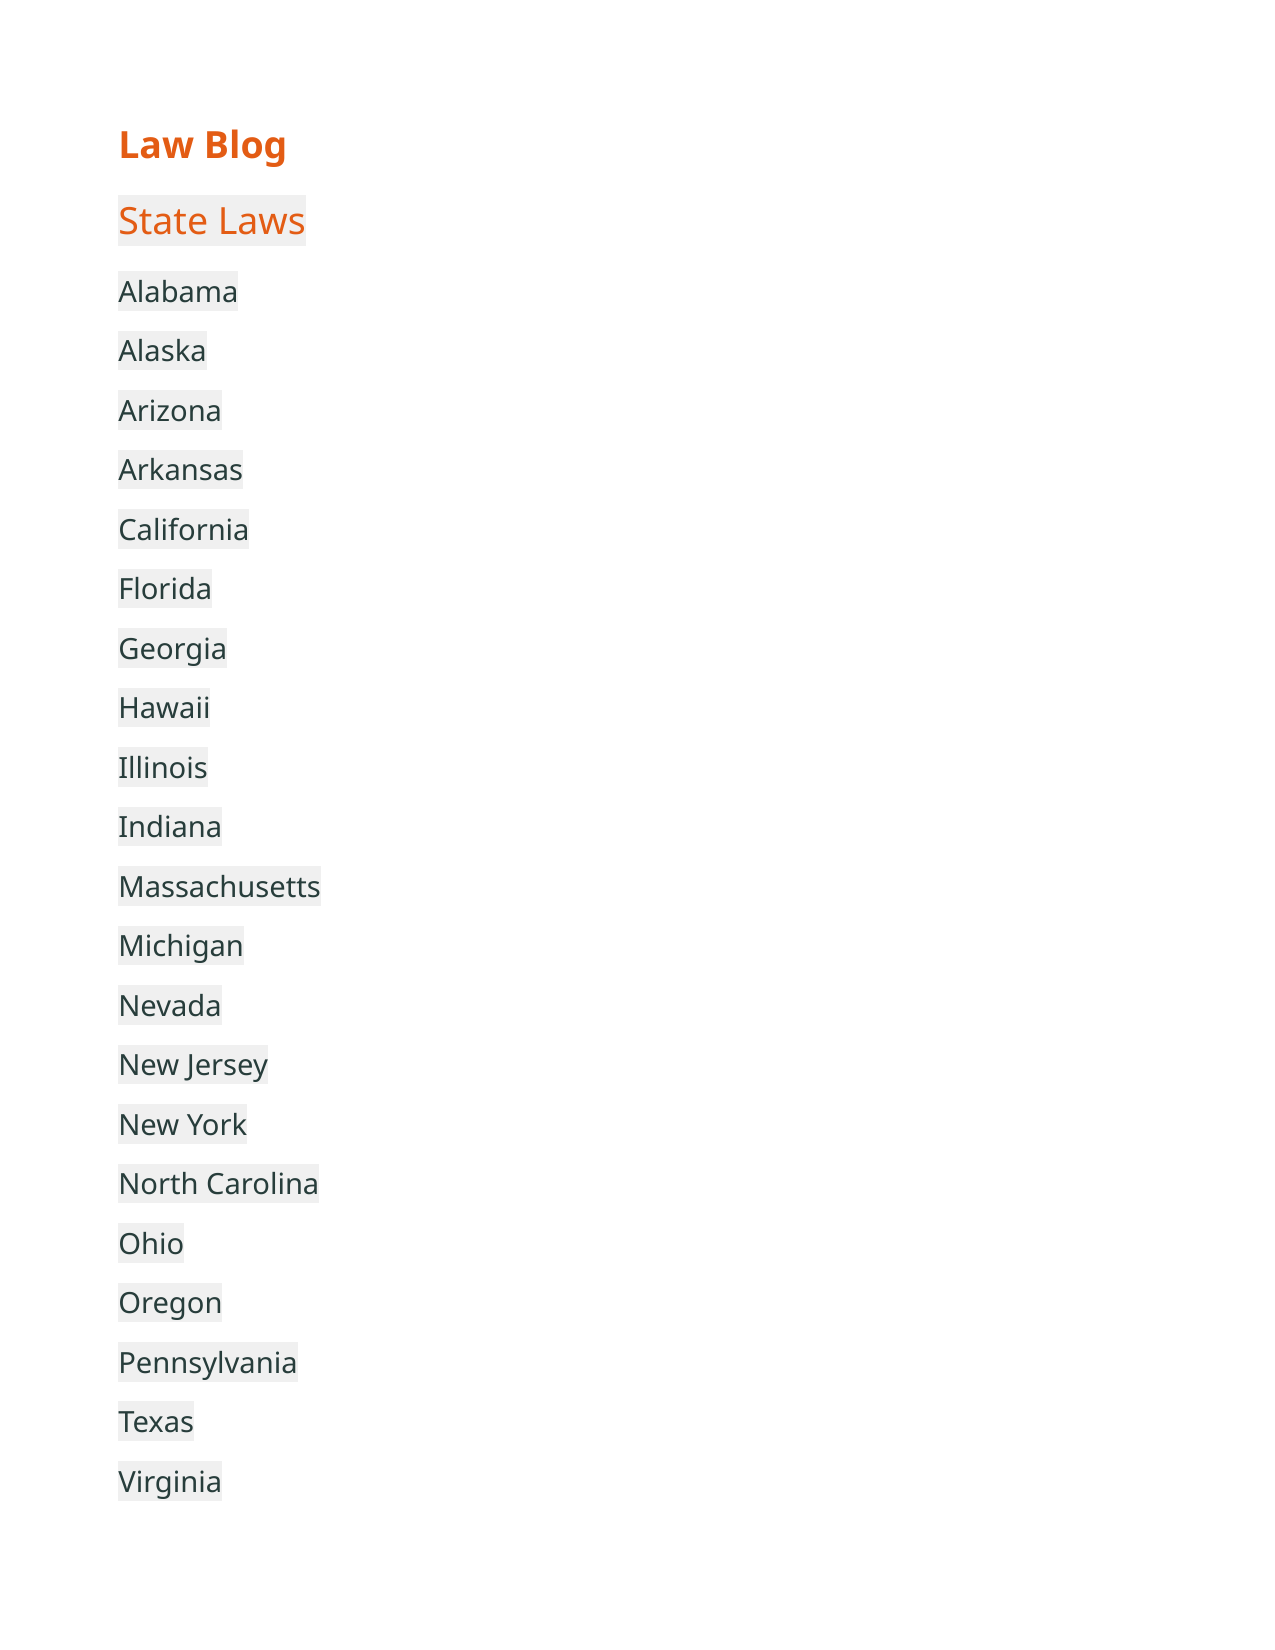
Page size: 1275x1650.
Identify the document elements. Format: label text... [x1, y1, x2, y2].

subtitle State Laws [118, 195, 1157, 246]
text Alabama Alaska Arizona Arkansas California Florida Georgia Hawaii Illinois Indiana Massachusetts Michigan Nevada New Jersey New York North Carolina Ohio Oregon Pennsylvania Texas Virginia [118, 271, 1157, 1501]
subtitle Law Blog [118, 118, 1157, 169]
